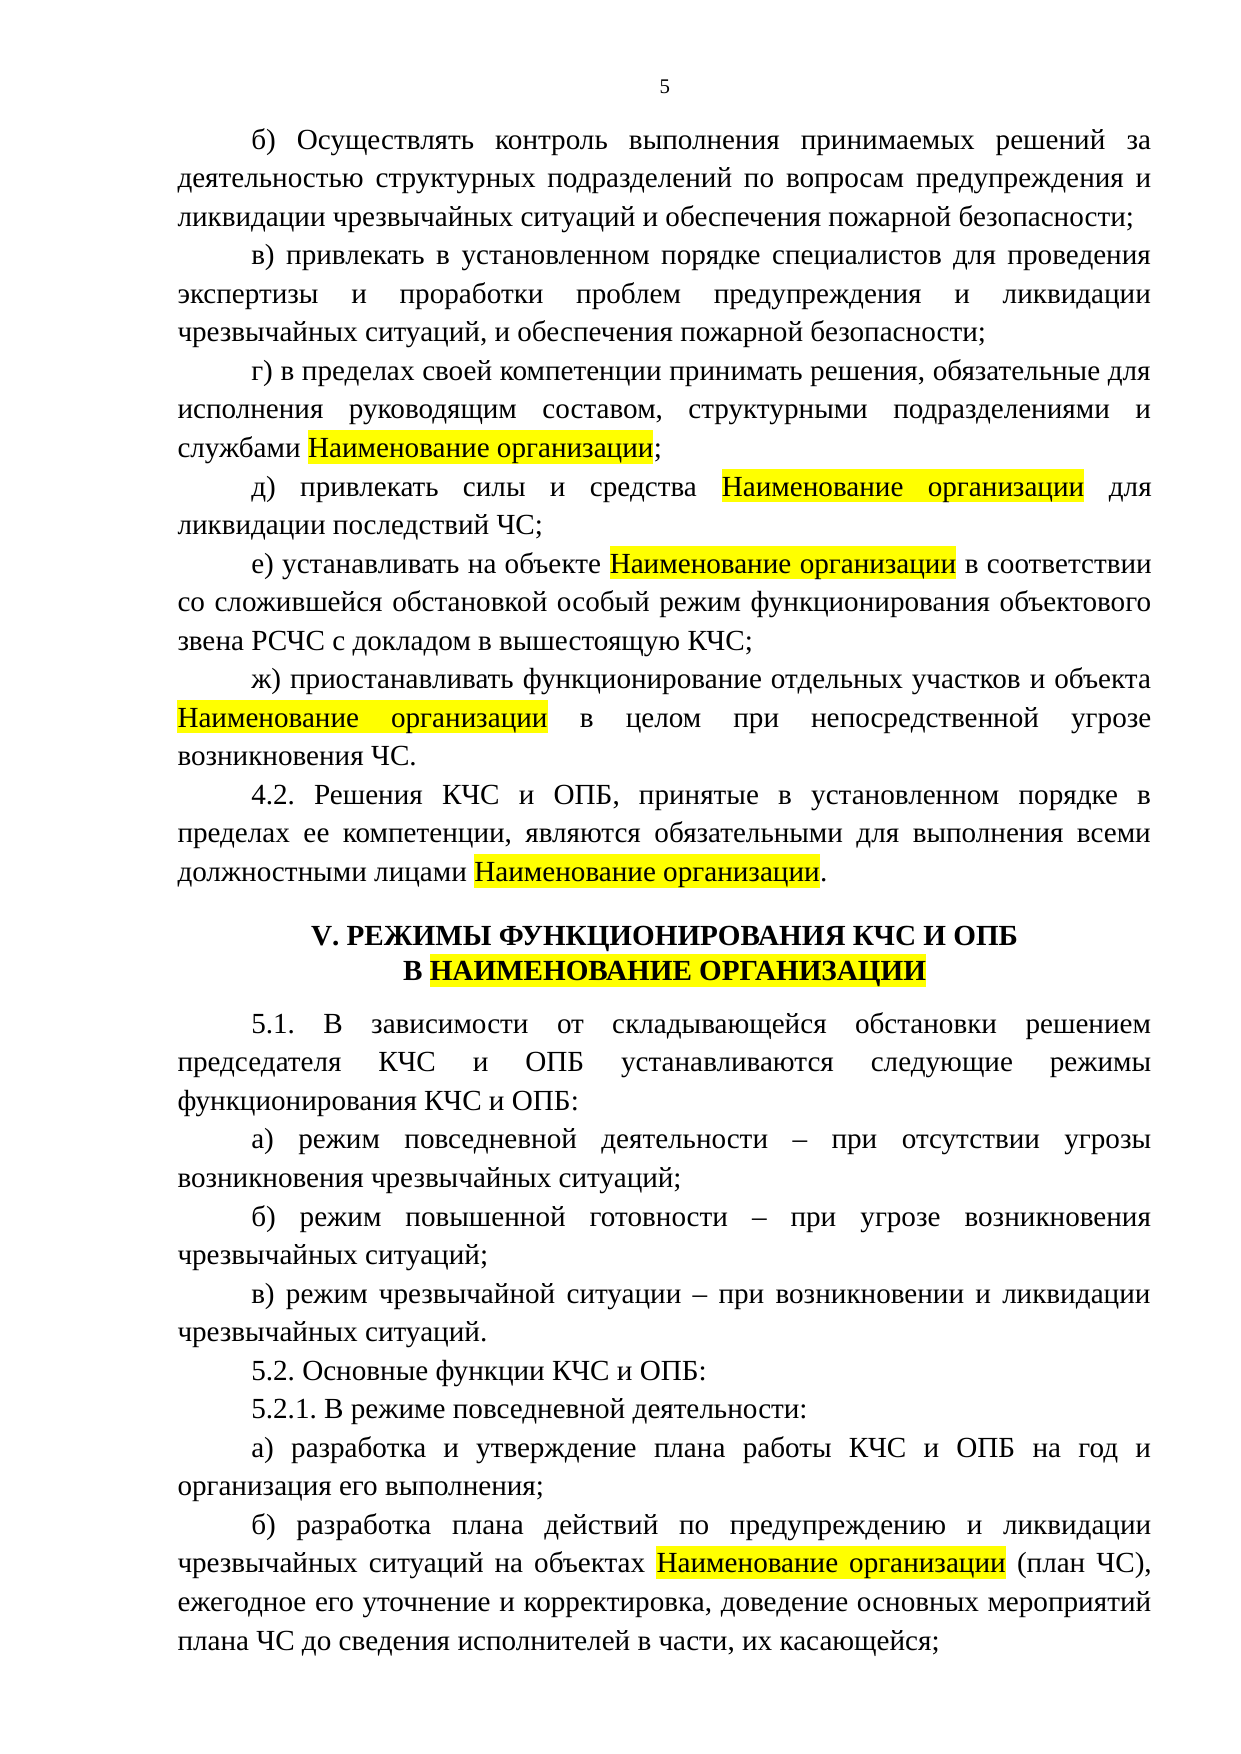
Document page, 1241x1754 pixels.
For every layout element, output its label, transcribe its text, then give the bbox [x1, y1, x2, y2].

text В НАИМЕНОВАНИЕ ОРГАНИЗАЦИИ [177, 953, 1152, 987]
text е) устанавливать на объекте Наименование организации в соответствии со сложившейся обстановкой особый режим функционирования объектового звена РСЧС с докладом в вышестоящую КЧС; [177, 546, 1152, 656]
text б) режим повышенной готовности – при угрозе возникновения чрезвычайных ситуаций; [177, 1199, 1152, 1271]
text 4.2. Решения КЧС и ОПБ, принятые в установленном порядке в пределах ее компетенции, являются обязательными для выполнения всеми должностными лицами Наименование организации. [177, 777, 1152, 888]
text г) в пределах своей компетенции принимать решения, обязательные для исполнения руководящим составом, структурными подразделениями и службами Наименование организации; [177, 353, 1152, 464]
text V. РЕЖИМЫ ФУНКЦИОНИРОВАНИЯ КЧС И ОПБ [177, 918, 1152, 951]
text а) разработка и утверждение плана работы КЧС и ОПБ на год и организация его выполнения; [177, 1430, 1152, 1502]
text а) режим повседневной деятельности – при отсутствии угрозы возникновения чрезвычайных ситуаций; [177, 1122, 1152, 1194]
text ж) приостанавливать функционирование отдельных участков и объекта Наименование организации в целом при непосредственной угрозе возникновения ЧС. [177, 661, 1152, 772]
text в) привлекать в установленном порядке специалистов для проведения экспертизы и проработки проблем предупреждения и ликвидации чрезвычайных ситуаций, и обеспечения пожарной безопасности; [177, 237, 1152, 348]
text б) разработка плана действий по предупреждению и ликвидации чрезвычайных ситуаций на объектах Наименование организации (план ЧС), ежегодное его уточнение и корректировка, доведение основных мероприятий плана ЧС до сведения исполнителей в части, их касающейся; [177, 1507, 1152, 1656]
text 5.1. В зависимости от складывающейся обстановки решением председателя КЧС и ОПБ устанавливаются следующие режимы функционирования КЧС и ОПБ: [177, 1006, 1152, 1117]
text б) Осуществлять контроль выполнения принимаемых решений за деятельностью структурных подразделений по вопросам предупреждения и ликвидации чрезвычайных ситуаций и обеспечения пожарной безопасности; [177, 122, 1152, 232]
text 5.2. Основные функции КЧС и ОПБ: [177, 1353, 1152, 1386]
text д) привлекать силы и средства Наименование организации для ликвидации последствий ЧС; [177, 469, 1152, 541]
text 5.2.1. В режиме повседневной деятельности: [177, 1391, 1152, 1425]
text в) режим чрезвычайной ситуации – при возникновении и ликвидации чрезвычайных ситуаций. [177, 1276, 1152, 1348]
